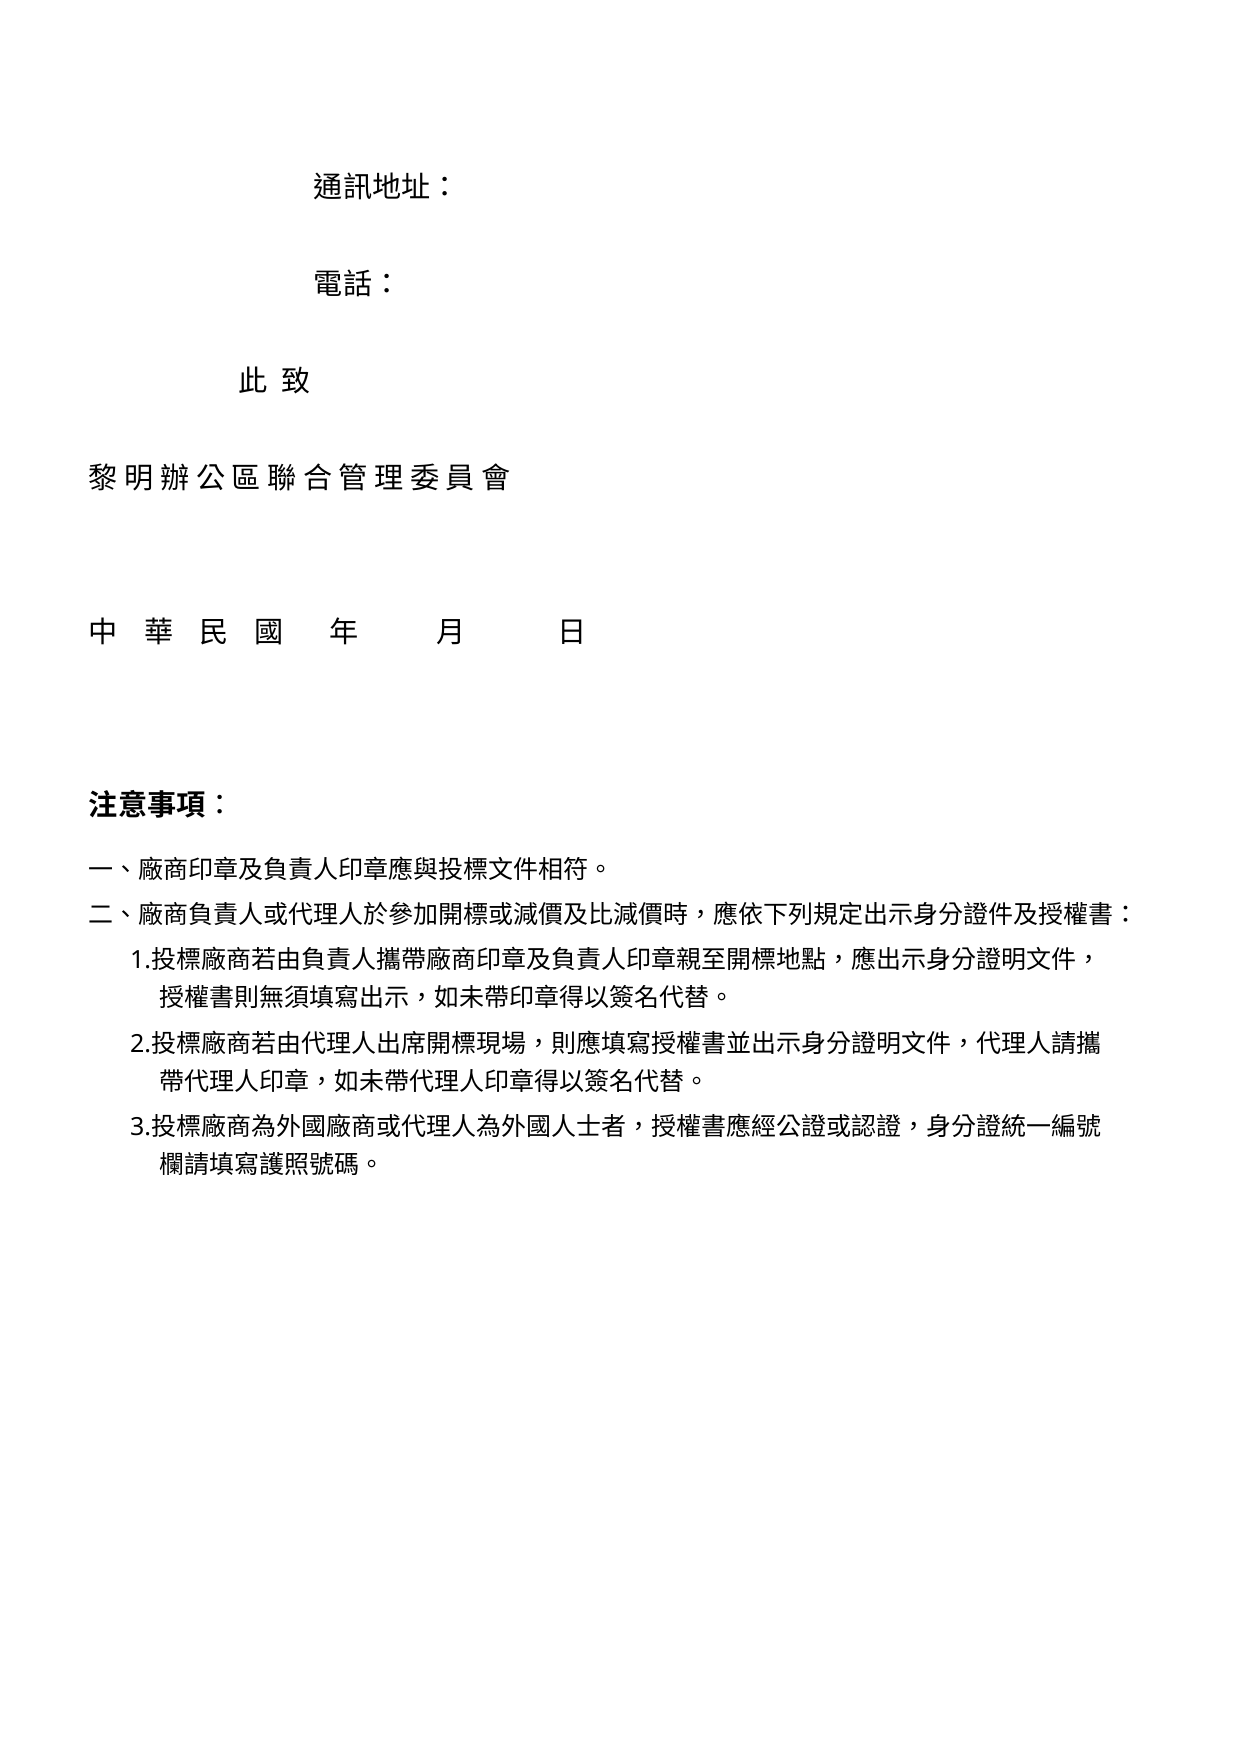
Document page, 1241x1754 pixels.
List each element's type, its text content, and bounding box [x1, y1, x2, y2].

text 1.投標廠商若由負責人攜帶廠商印章及負責人印章親至開標地點，應出示身分證明文件，授權書則無須填寫出示，如未帶印章得以簽名代替。 [130, 939, 1122, 1015]
text 電話： [89, 243, 1122, 319]
text 3.投標廠商為外國廠商或代理人為外國人士者，授權書應經公證或認證，身分證統一編號欄請填寫護照號碼。 [130, 1106, 1122, 1182]
text 黎 明 辦 公 區 聯 合 管 理 委 員 會 [89, 437, 1122, 513]
text 注意事項： [89, 765, 1122, 841]
text 中 華 民 國 年 月 日 [89, 592, 1122, 668]
text 通訊地址： [89, 146, 1122, 222]
text 2.投標廠商若由代理人出席開標現場，則應填寫授權書並出示身分證明文件，代理人請攜帶代理人印章，如未帶代理人印章得以簽名代替。 [130, 1022, 1122, 1098]
text 此 致 [89, 340, 1122, 416]
text 一、廠商印章及負責人印章應與投標文件相符。 [89, 848, 1122, 886]
text 二、廠商負責人或代理人於參加開標或減價及比減價時，應依下列規定出示身分證件及授權書： [89, 894, 1122, 932]
